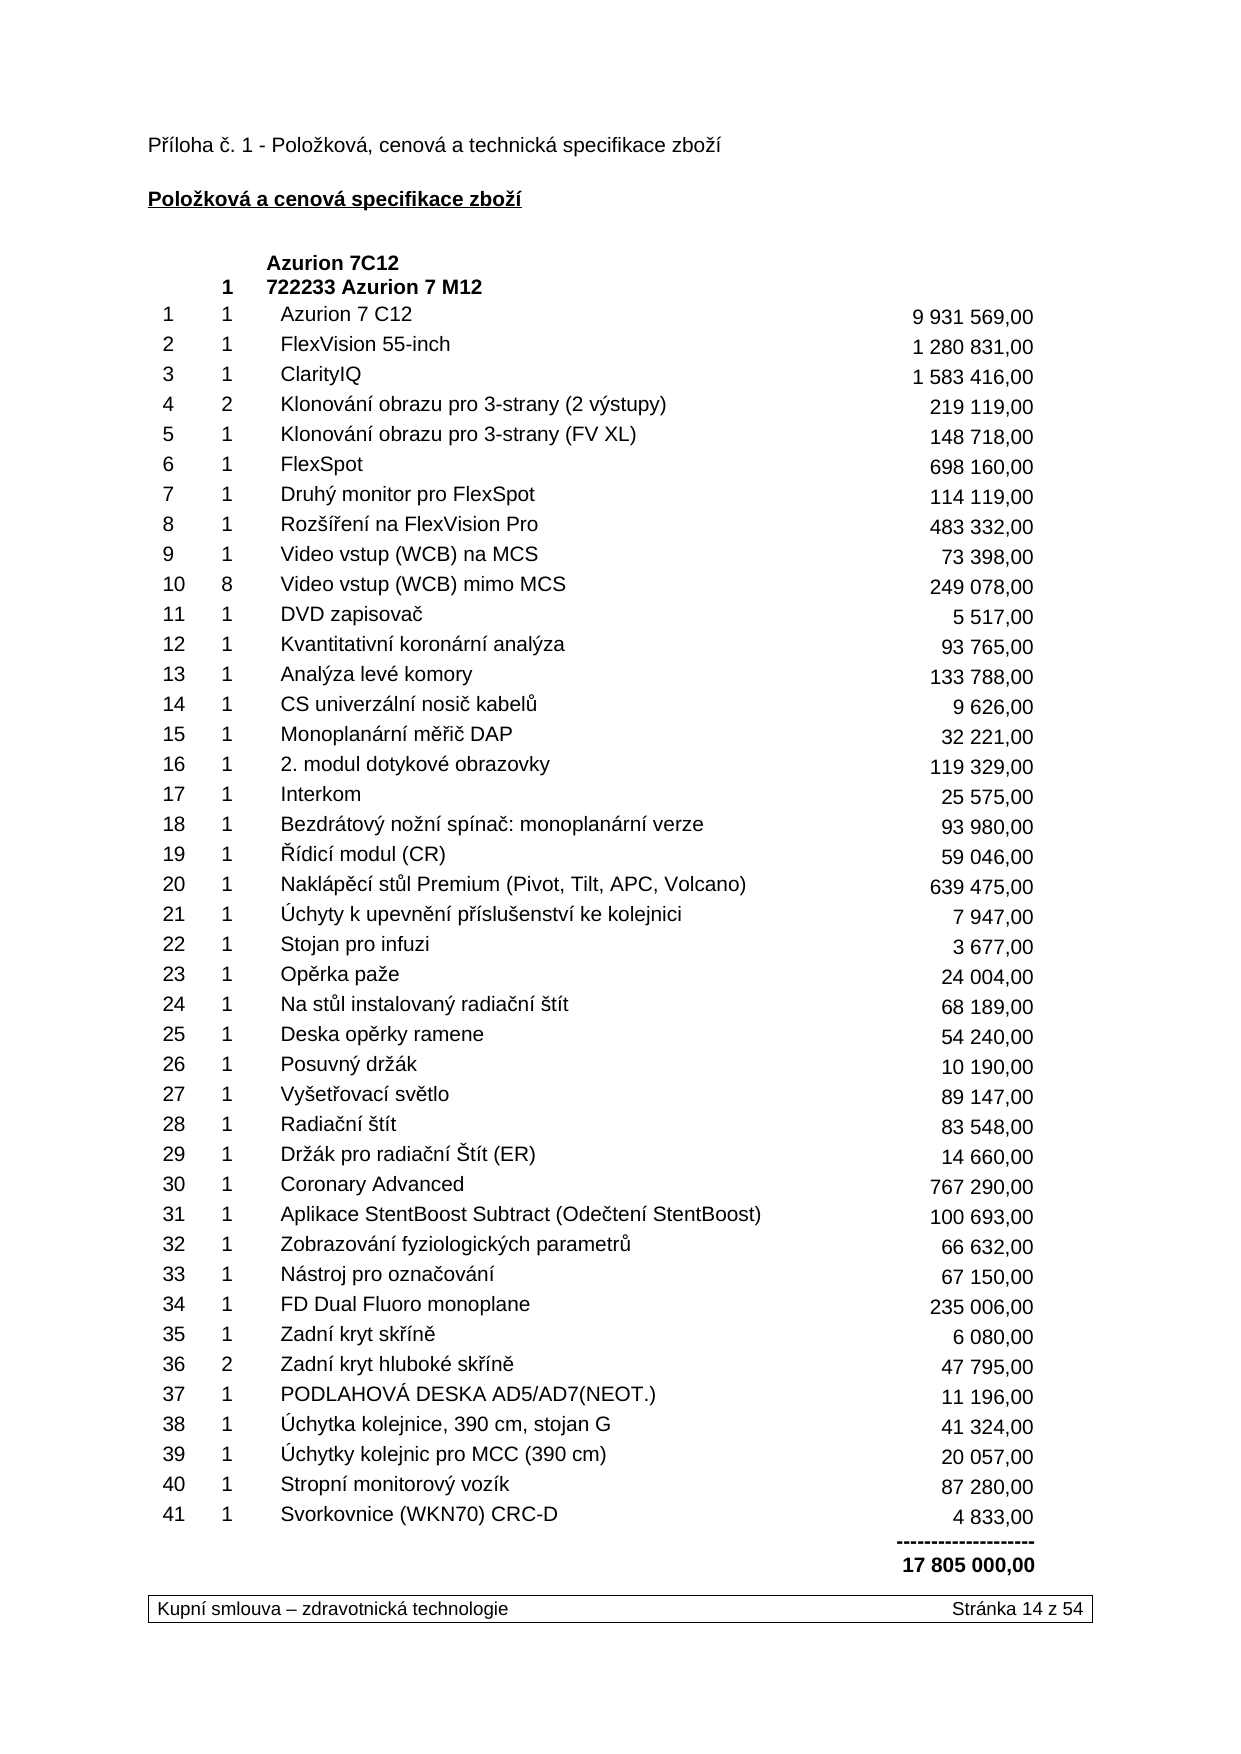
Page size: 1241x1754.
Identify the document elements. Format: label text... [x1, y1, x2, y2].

table_cell Interkom [273, 779, 856, 809]
table_cell 23 [155, 959, 214, 989]
table_cell Úchytka kolejnice, 390 cm, stojan G [273, 1409, 856, 1439]
table_cell 4 [155, 389, 214, 419]
table_cell 1 [214, 1379, 273, 1409]
table_cell 5 [155, 419, 214, 449]
table_cell 20 057,00 [856, 1439, 1041, 1469]
table_cell 18 [155, 809, 214, 839]
table_cell CS univerzální nosič kabelů [273, 689, 856, 719]
table_cell 1 [214, 869, 273, 899]
table_cell 26 [155, 1049, 214, 1079]
table_cell 1 [214, 449, 273, 479]
table_cell 1 [214, 539, 273, 569]
table_cell 3 [155, 359, 214, 389]
table_cell 12 [155, 629, 214, 659]
table_cell 1 [214, 719, 273, 749]
text 17 805 000,00 [148, 1553, 1093, 1577]
text Azurion 7C12 [148, 251, 1093, 275]
table_cell 219 119,00 [856, 389, 1041, 419]
table_cell ClarityIQ [273, 359, 856, 389]
table_cell 87 280,00 [856, 1469, 1041, 1499]
table_cell 235 006,00 [856, 1289, 1041, 1319]
table_cell Řídicí modul (CR) [273, 839, 856, 869]
table_cell 148 718,00 [856, 419, 1041, 449]
table_cell 27 [155, 1079, 214, 1109]
table_cell Svorkovnice (WKN70) CRC-D [273, 1499, 856, 1529]
table_cell Klonování obrazu pro 3-strany (FV XL) [273, 419, 856, 449]
table_cell Video vstup (WCB) mimo MCS [273, 569, 856, 599]
table_cell 1 [214, 629, 273, 659]
table_cell 1 [214, 749, 273, 779]
table_cell 11 [155, 599, 214, 629]
table_cell DVD zapisovač [273, 599, 856, 629]
table_cell Vyšetřovací světlo [273, 1079, 856, 1109]
table_cell 1 [214, 959, 273, 989]
table_cell 16 [155, 749, 214, 779]
table_header Azurion 7 C12 [273, 299, 856, 329]
table_cell 1 [214, 1079, 273, 1109]
table_cell 14 660,00 [856, 1139, 1041, 1169]
text -------------------- [148, 1529, 1093, 1553]
table_cell 47 795,00 [856, 1349, 1041, 1379]
table_cell 1 [214, 359, 273, 389]
table_cell 1 280 831,00 [856, 329, 1041, 359]
text Položková a cenová specifikace zboží [148, 186, 1093, 210]
table_cell 1 [214, 1259, 273, 1289]
table_cell 1 [214, 839, 273, 869]
table_cell 13 [155, 659, 214, 689]
table_cell 1 [214, 659, 273, 689]
table_cell 1 [214, 1019, 273, 1049]
table_cell 10 190,00 [856, 1049, 1041, 1079]
table_cell 6 [155, 449, 214, 479]
table_cell 22 [155, 929, 214, 959]
table_cell 1 [214, 419, 273, 449]
table_cell 1 [214, 1289, 273, 1319]
table_cell 73 398,00 [856, 539, 1041, 569]
table_cell 1 [214, 329, 273, 359]
table_cell 25 575,00 [856, 779, 1041, 809]
table_cell 1 [214, 1409, 273, 1439]
table_cell 93 765,00 [856, 629, 1041, 659]
table_cell 1 [214, 1109, 273, 1139]
table_cell 41 [155, 1499, 214, 1529]
table_cell Deska opěrky ramene [273, 1019, 856, 1049]
table_cell 24 [155, 989, 214, 1019]
table_cell 2 [214, 389, 273, 419]
table_cell Opěrka paže [273, 959, 856, 989]
table_cell 133 788,00 [856, 659, 1041, 689]
table_cell 2. modul dotykové obrazovky [273, 749, 856, 779]
table_cell PODLAHOVÁ DESKA AD5/AD7(NEOT.) [273, 1379, 856, 1409]
table_cell 8 [155, 509, 214, 539]
table_cell Coronary Advanced [273, 1169, 856, 1199]
table_cell 114 119,00 [856, 479, 1041, 509]
table_cell 1 [214, 1499, 273, 1529]
table_cell 32 [155, 1229, 214, 1259]
table_cell 6 080,00 [856, 1319, 1041, 1349]
table_cell 249 078,00 [856, 569, 1041, 599]
table_cell Zadní kryt skříně [273, 1319, 856, 1349]
table_cell Stropní monitorový vozík [273, 1469, 856, 1499]
table_cell 32 221,00 [856, 719, 1041, 749]
table_cell Zadní kryt hluboké skříně [273, 1349, 856, 1379]
table_cell 8 [214, 569, 273, 599]
table_cell 19 [155, 839, 214, 869]
table_cell 1 [214, 479, 273, 509]
table_cell Bezdrátový nožní spínač: monoplanární verze [273, 809, 856, 839]
table_cell 1 [214, 509, 273, 539]
table_cell 29 [155, 1139, 214, 1169]
table_cell Posuvný držák [273, 1049, 856, 1079]
table_cell 3 677,00 [856, 929, 1041, 959]
table_cell Klonování obrazu pro 3-strany (2 výstupy) [273, 389, 856, 419]
table_cell 20 [155, 869, 214, 899]
table_header 9 931 569,00 [856, 299, 1041, 329]
table_cell 37 [155, 1379, 214, 1409]
table_cell 4 833,00 [856, 1499, 1041, 1529]
table_cell 40 [155, 1469, 214, 1499]
table_cell 15 [155, 719, 214, 749]
table_cell 1 [214, 1319, 273, 1349]
table_cell 767 290,00 [856, 1169, 1041, 1199]
table_cell Naklápěcí stůl Premium (Pivot, Tilt, APC, Volcano) [273, 869, 856, 899]
table_cell 38 [155, 1409, 214, 1439]
table_cell 34 [155, 1289, 214, 1319]
table_cell 1 [214, 899, 273, 929]
table_cell 83 548,00 [856, 1109, 1041, 1139]
table_cell 24 004,00 [856, 959, 1041, 989]
table_cell 1 [214, 1199, 273, 1229]
table_cell 483 332,00 [856, 509, 1041, 539]
table_cell 1 [214, 809, 273, 839]
table_cell 1 [214, 599, 273, 629]
table_cell Druhý monitor pro FlexSpot [273, 479, 856, 509]
table_cell 35 [155, 1319, 214, 1349]
table_cell Zobrazování fyziologických parametrů [273, 1229, 856, 1259]
table_cell 1 583 416,00 [856, 359, 1041, 389]
table_header 1 [214, 299, 273, 329]
table_cell Na stůl instalovaný radiační štít [273, 989, 856, 1019]
table_cell 30 [155, 1169, 214, 1199]
table_cell 698 160,00 [856, 449, 1041, 479]
table_cell 33 [155, 1259, 214, 1289]
table_cell 10 [155, 569, 214, 599]
table_cell 1 [214, 1049, 273, 1079]
table_cell 639 475,00 [856, 869, 1041, 899]
table_cell 1 [214, 1229, 273, 1259]
table_cell 25 [155, 1019, 214, 1049]
table_cell 39 [155, 1439, 214, 1469]
table_cell 21 [155, 899, 214, 929]
table_cell 5 517,00 [856, 599, 1041, 629]
table_cell 68 189,00 [856, 989, 1041, 1019]
table_cell 1 [214, 1439, 273, 1469]
table_cell 1 [214, 1139, 273, 1169]
table_cell FD Dual Fluoro monoplane [273, 1289, 856, 1319]
table_cell Radiační štít [273, 1109, 856, 1139]
table_cell Úchytky kolejnic pro MCC (390 cm) [273, 1439, 856, 1469]
table_cell 1 [214, 689, 273, 719]
table_cell FlexSpot [273, 449, 856, 479]
table_cell 54 240,00 [856, 1019, 1041, 1049]
table_cell 36 [155, 1349, 214, 1379]
table_cell 59 046,00 [856, 839, 1041, 869]
table_cell 28 [155, 1109, 214, 1139]
table_cell Rozšíření na FlexVision Pro [273, 509, 856, 539]
table_cell Aplikace StentBoost Subtract (Odečtení StentBoost) [273, 1199, 856, 1229]
table_cell 100 693,00 [856, 1199, 1041, 1229]
table_cell Stojan pro infuzi [273, 929, 856, 959]
table_cell 41 324,00 [856, 1409, 1041, 1439]
table_cell 1 [214, 1469, 273, 1499]
table_cell 2 [214, 1349, 273, 1379]
table_header 1 [155, 299, 214, 329]
table_cell 1 [214, 929, 273, 959]
table_cell Držák pro radiační Štít (ER) [273, 1139, 856, 1169]
table_cell 119 329,00 [856, 749, 1041, 779]
text 1 722233 Azurion 7 M12 [148, 275, 1093, 299]
table_cell 89 147,00 [856, 1079, 1041, 1109]
table_cell 9 626,00 [856, 689, 1041, 719]
table_cell Monoplanární měřič DAP [273, 719, 856, 749]
table_cell 7 947,00 [856, 899, 1041, 929]
table_cell 2 [155, 329, 214, 359]
table_cell Kvantitativní koronární analýza [273, 629, 856, 659]
table_cell FlexVision 55-inch [273, 329, 856, 359]
table_cell 66 632,00 [856, 1229, 1041, 1259]
table_cell 9 [155, 539, 214, 569]
table_cell Analýza levé komory [273, 659, 856, 689]
table_cell 11 196,00 [856, 1379, 1041, 1409]
table_cell 1 [214, 1169, 273, 1199]
table_cell 7 [155, 479, 214, 509]
table_cell Video vstup (WCB) na MCS [273, 539, 856, 569]
table_cell Nástroj pro označování [273, 1259, 856, 1289]
table_cell 1 [214, 989, 273, 1019]
table_cell 14 [155, 689, 214, 719]
table_cell 1 [214, 779, 273, 809]
table_cell 31 [155, 1199, 214, 1229]
table_cell 17 [155, 779, 214, 809]
table_cell 67 150,00 [856, 1259, 1041, 1289]
table_cell 93 980,00 [856, 809, 1041, 839]
text Příloha č. 1 - Položková, cenová a technická specifikace zboží [148, 133, 1093, 157]
table_cell Úchyty k upevnění příslušenství ke kolejnici [273, 899, 856, 929]
